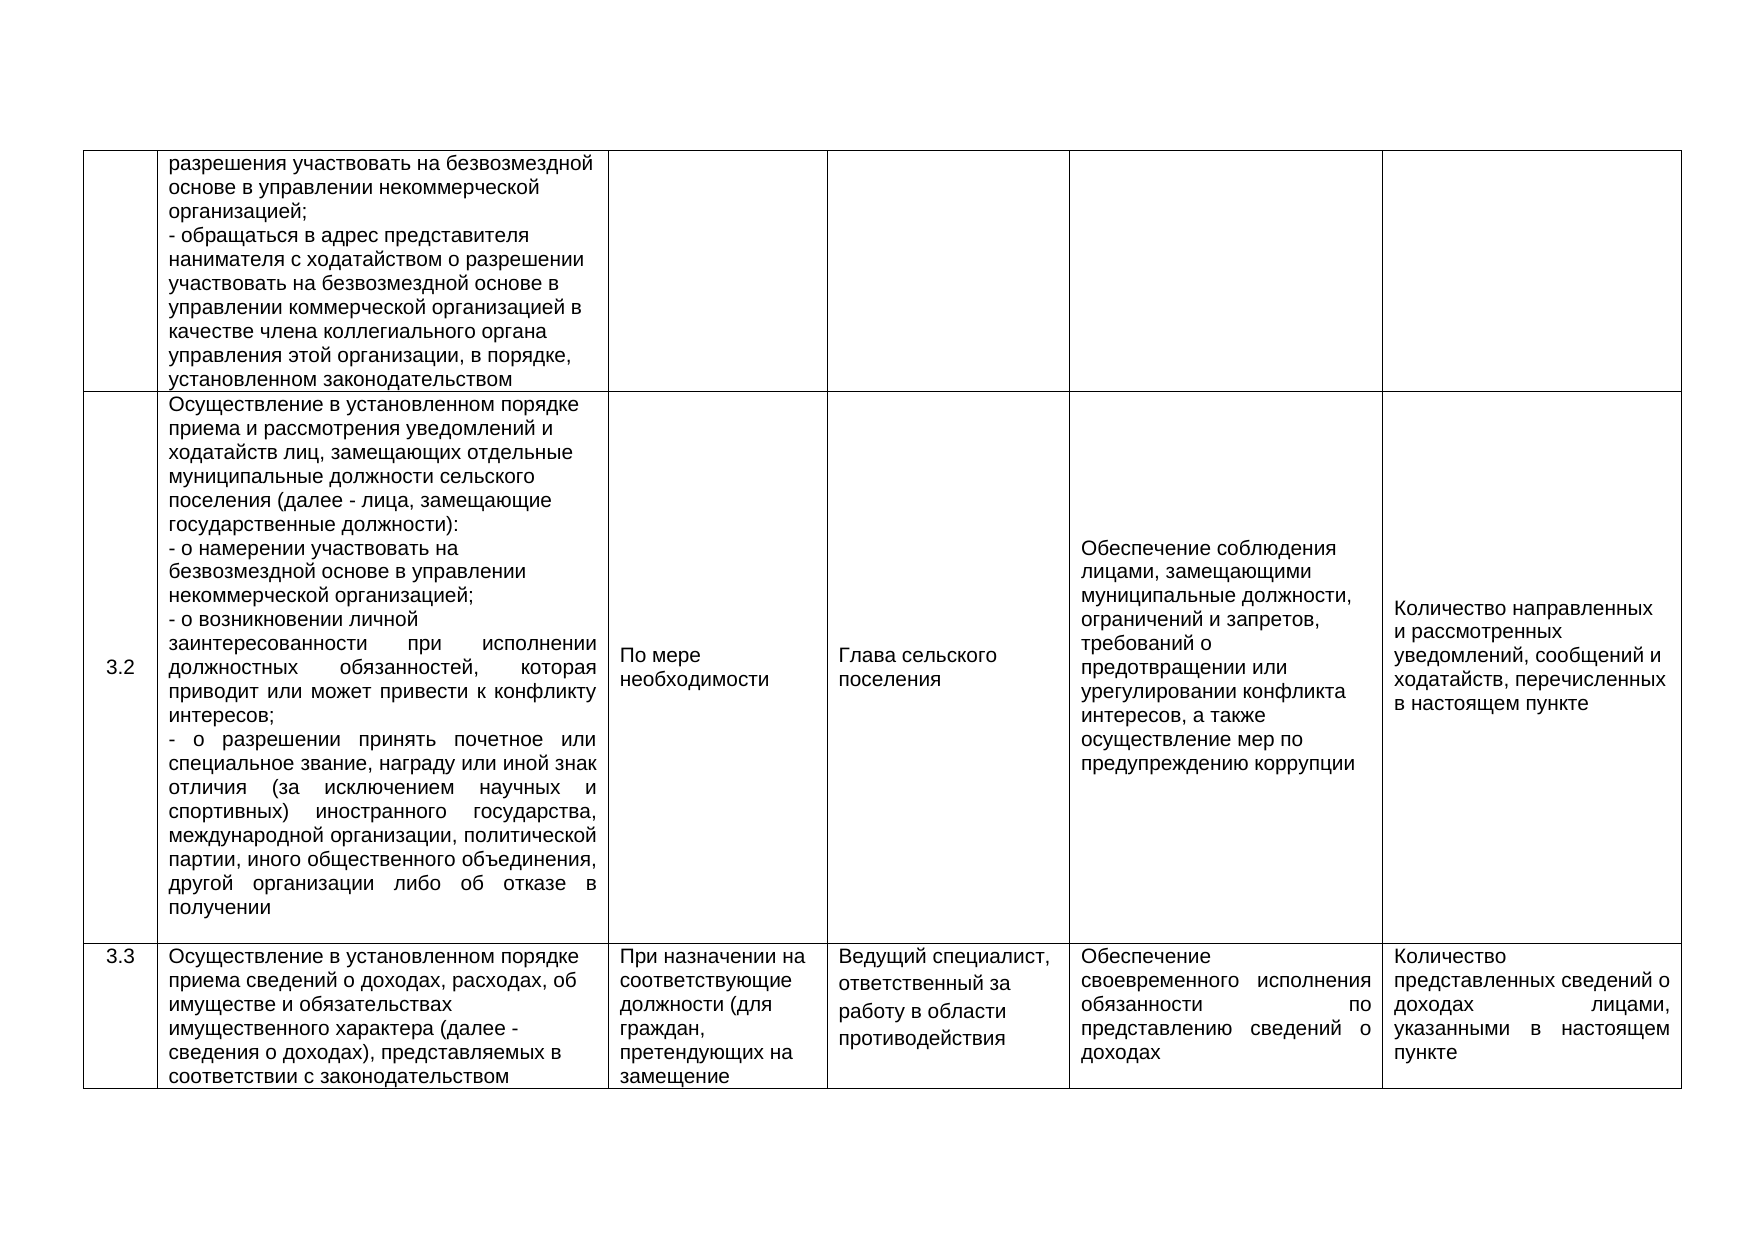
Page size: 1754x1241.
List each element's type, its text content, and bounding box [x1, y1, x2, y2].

table_cell По мере необходимости [609, 392, 827, 943]
table_cell Обеспечение соблюдения лицами, замещающими муниципальные должности, ограничений и запретов, требований о предотвращении или урегулировании конфликта интересов, а также осуществление мер по предупреждению коррупции [1070, 392, 1382, 943]
table_cell [1070, 151, 1382, 391]
table_cell Осуществление в установленном порядке приема и рассмотрения уведомлений и ходатайств лиц, замещающих отдельные муниципальные должности сельского поселения (далее - лица, замещающие государственные должности): - о намерении участвовать на безвозмездной основе в управлении некоммерческой организацией; - о возникновении личной заинтересованности при исполнении должностных обязанностей, которая приводит или может привести к конфликту интересов; - о разрешении принять почетное или специальное звание, награду или иной знак отличия (за исключением научных и спортивных) иностранного государства, международной организации, политической партии, иного общественного объединения, другой организации либо об отказе в получении [158, 392, 608, 943]
table_cell Ведущий специалист, ответственный за работу в области противодействия [828, 944, 1069, 1087]
table_cell Глава сельского поселения [828, 392, 1069, 943]
table_cell 3.2 [84, 392, 157, 943]
table_cell Обеспечение своевременного исполнения обязанности по представлению сведений о доходах [1070, 944, 1382, 1087]
table_cell [84, 151, 157, 391]
table_cell Количество направленных и рассмотренных уведомлений, сообщений и ходатайств, перечисленных в настоящем пункте [1383, 392, 1681, 943]
table_cell 3.3 [84, 944, 157, 1087]
table_cell Количество представленных сведений о доходах лицами, указанными в настоящем пункте [1383, 944, 1681, 1087]
table_cell разрешения участвовать на безвозмездной основе в управлении некоммерческой организацией; - обращаться в адрес представителя нанимателя с ходатайством о разрешении участвовать на безвозмездной основе в управлении коммерческой организацией в качестве члена коллегиального органа управления этой организации, в порядке, установленном законодательством [158, 151, 608, 391]
table_cell [609, 151, 827, 391]
table_cell [828, 151, 1069, 391]
table_cell Осуществление в установленном порядке приема сведений о доходах, расходах, об имуществе и обязательствах имущественного характера (далее - сведения о доходах), представляемых в соответствии с законодательством [158, 944, 608, 1087]
table_cell [1383, 151, 1681, 391]
table_cell При назначении на соответствующие должности (для граждан, претендующих на замещение [609, 944, 827, 1087]
